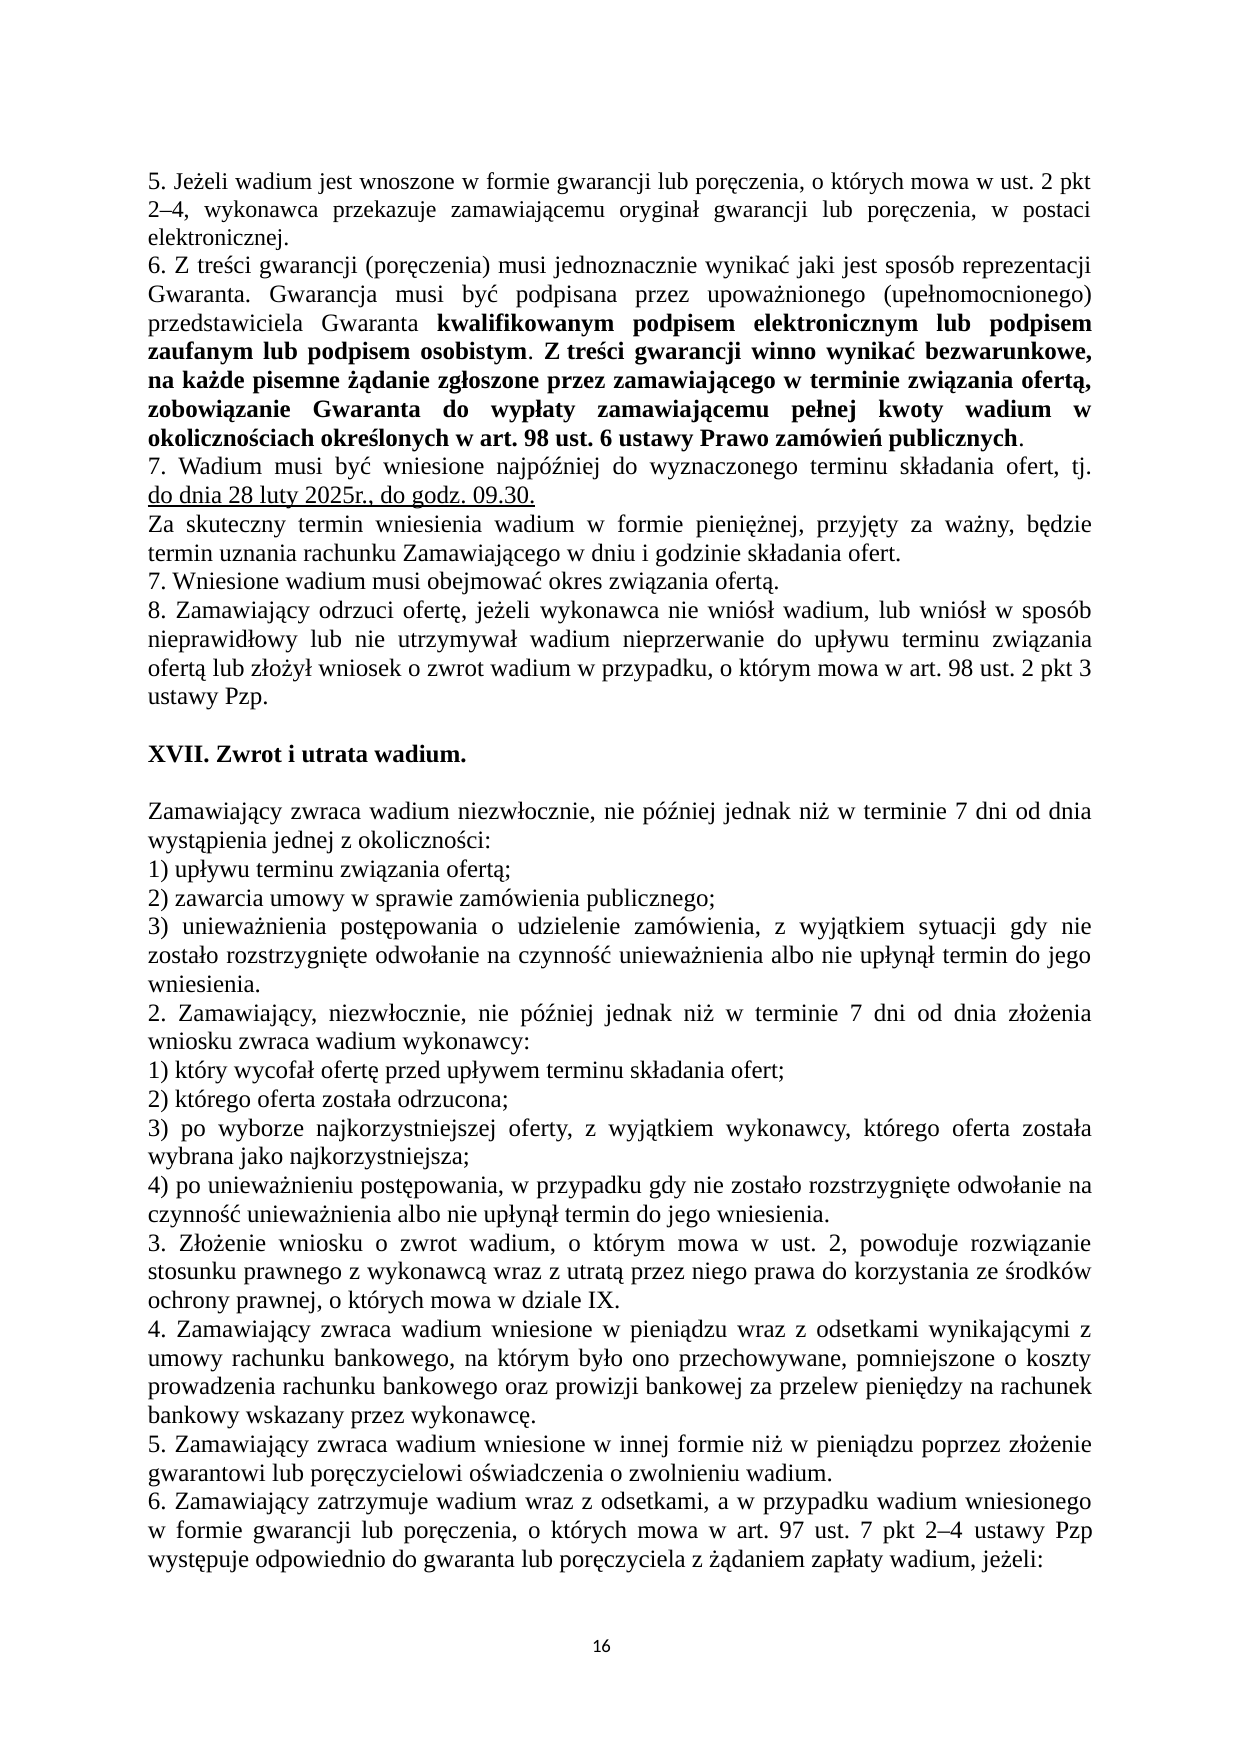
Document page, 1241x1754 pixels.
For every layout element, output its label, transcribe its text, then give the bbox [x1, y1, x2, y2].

text 2. Zamawiający, niezwłocznie, nie później jednak niż w terminie 7 dni od dnia złożenia wniosku zwraca wadium wykonawcy: [148, 998, 1093, 1055]
text 5. Zamawiający zwraca wadium wniesione w innej formie niż w pieniądzu poprzez złożenie gwarantowi lub poręczycielowi oświadczenia o zwolnieniu wadium. [148, 1429, 1093, 1486]
text 2) zawarcia umowy w sprawie zamówienia publicznego; [148, 883, 1093, 911]
text 2) którego oferta została odrzucona; [148, 1084, 1093, 1113]
text 3) unieważnienia postępowania o udzielenie zamówienia, z wyjątkiem sytuacji gdy nie zostało rozstrzygnięte odwołanie na czynność unieważnienia albo nie upłynął termin do jego wniesienia. [148, 911, 1093, 998]
text 8. Zamawiający odrzuci ofertę, jeżeli wykonawca nie wniósł wadium, lub wniósł w sposób nieprawidłowy lub nie utrzymywał wadium nieprzerwanie do upływu terminu związania ofertą lub złożył wniosek o zwrot wadium w przypadku, o którym mowa w art. 98 ust. 2 pkt 3 ustawy Pzp. [148, 595, 1093, 710]
text 3. Złożenie wniosku o zwrot wadium, o którym mowa w ust. 2, powoduje rozwiązanie stosunku prawnego z wykonawcą wraz z utratą przez niego prawa do korzystania ze środków ochrony prawnej, o których mowa w dziale IX. [148, 1228, 1093, 1314]
text Za skuteczny termin wniesienia wadium w formie pieniężnej, przyjęty za ważny, będzie termin uznania rachunku Zamawiającego w dniu i godzinie składania ofert. [148, 509, 1093, 566]
text XVII. Zwrot i utrata wadium. [148, 739, 1093, 768]
text 4. Zamawiający zwraca wadium wniesione w pieniądzu wraz z odsetkami wynikającymi z umowy rachunku bankowego, na którym było ono przechowywane, pomniejszone o koszty prowadzenia rachunku bankowego oraz prowizji bankowej za przelew pieniędzy na rachunek bankowy wskazany przez wykonawcę. [148, 1314, 1093, 1429]
text 4) po unieważnieniu postępowania, w przypadku gdy nie zostało rozstrzygnięte odwołanie na czynność unieważnienia albo nie upłynął termin do jego wniesienia. [148, 1170, 1093, 1228]
text 6. Zamawiający zatrzymuje wadium wraz z odsetkami, a w przypadku wadium wniesionego w formie gwarancji lub poręczenia, o których mowa w art. 97 ust. 7 pkt 2–4 ustawy Pzp występuje odpowiednio do gwaranta lub poręczyciela z żądaniem zapłaty wadium, jeżeli: [148, 1486, 1093, 1573]
text 1) upływu terminu związania ofertą; [148, 854, 1093, 883]
text 5. Jeżeli wadium jest wnoszone w formie gwarancji lub poręczenia, o których mowa w ust. 2 pkt 2–4, wykonawca przekazuje zamawiającemu oryginał gwarancji lub poręczenia, w postaci elektronicznej. [148, 166, 1093, 250]
text 6. Z treści gwarancji (poręczenia) musi jednoznacznie wynikać jaki jest sposób reprezentacji Gwaranta. Gwarancja musi być podpisana przez upoważnionego (upełnomocnionego) przedstawiciela Gwaranta kwalifikowanym podpisem elektronicznym lub podpisem zaufanym lub podpisem osobistym. Z treści gwarancji winno wynikać bezwarunkowe, na każde pisemne żądanie zgłoszone przez zamawiającego w terminie związania ofertą, zobowiązanie Gwaranta do wypłaty zamawiającemu pełnej kwoty wadium w okolicznościach określonych w art. 98 ust. 6 ustawy Prawo zamówień publicznych. [148, 250, 1093, 451]
text 7. Wadium musi być wniesione najpóźniej do wyznaczonego terminu składania ofert, tj. do dnia 28 luty 2025r., do godz. 09.30. [148, 451, 1093, 509]
text 3) po wyborze najkorzystniejszej oferty, z wyjątkiem wykonawcy, którego oferta została wybrana jako najkorzystniejsza; [148, 1113, 1093, 1170]
text Zamawiający zwraca wadium niezwłocznie, nie później jednak niż w terminie 7 dni od dnia wystąpienia jednej z okoliczności: [148, 796, 1093, 854]
text 7. Wniesione wadium musi obejmować okres związania ofertą. [148, 566, 1093, 595]
text 1) który wycofał ofertę przed upływem terminu składania ofert; [148, 1055, 1093, 1084]
